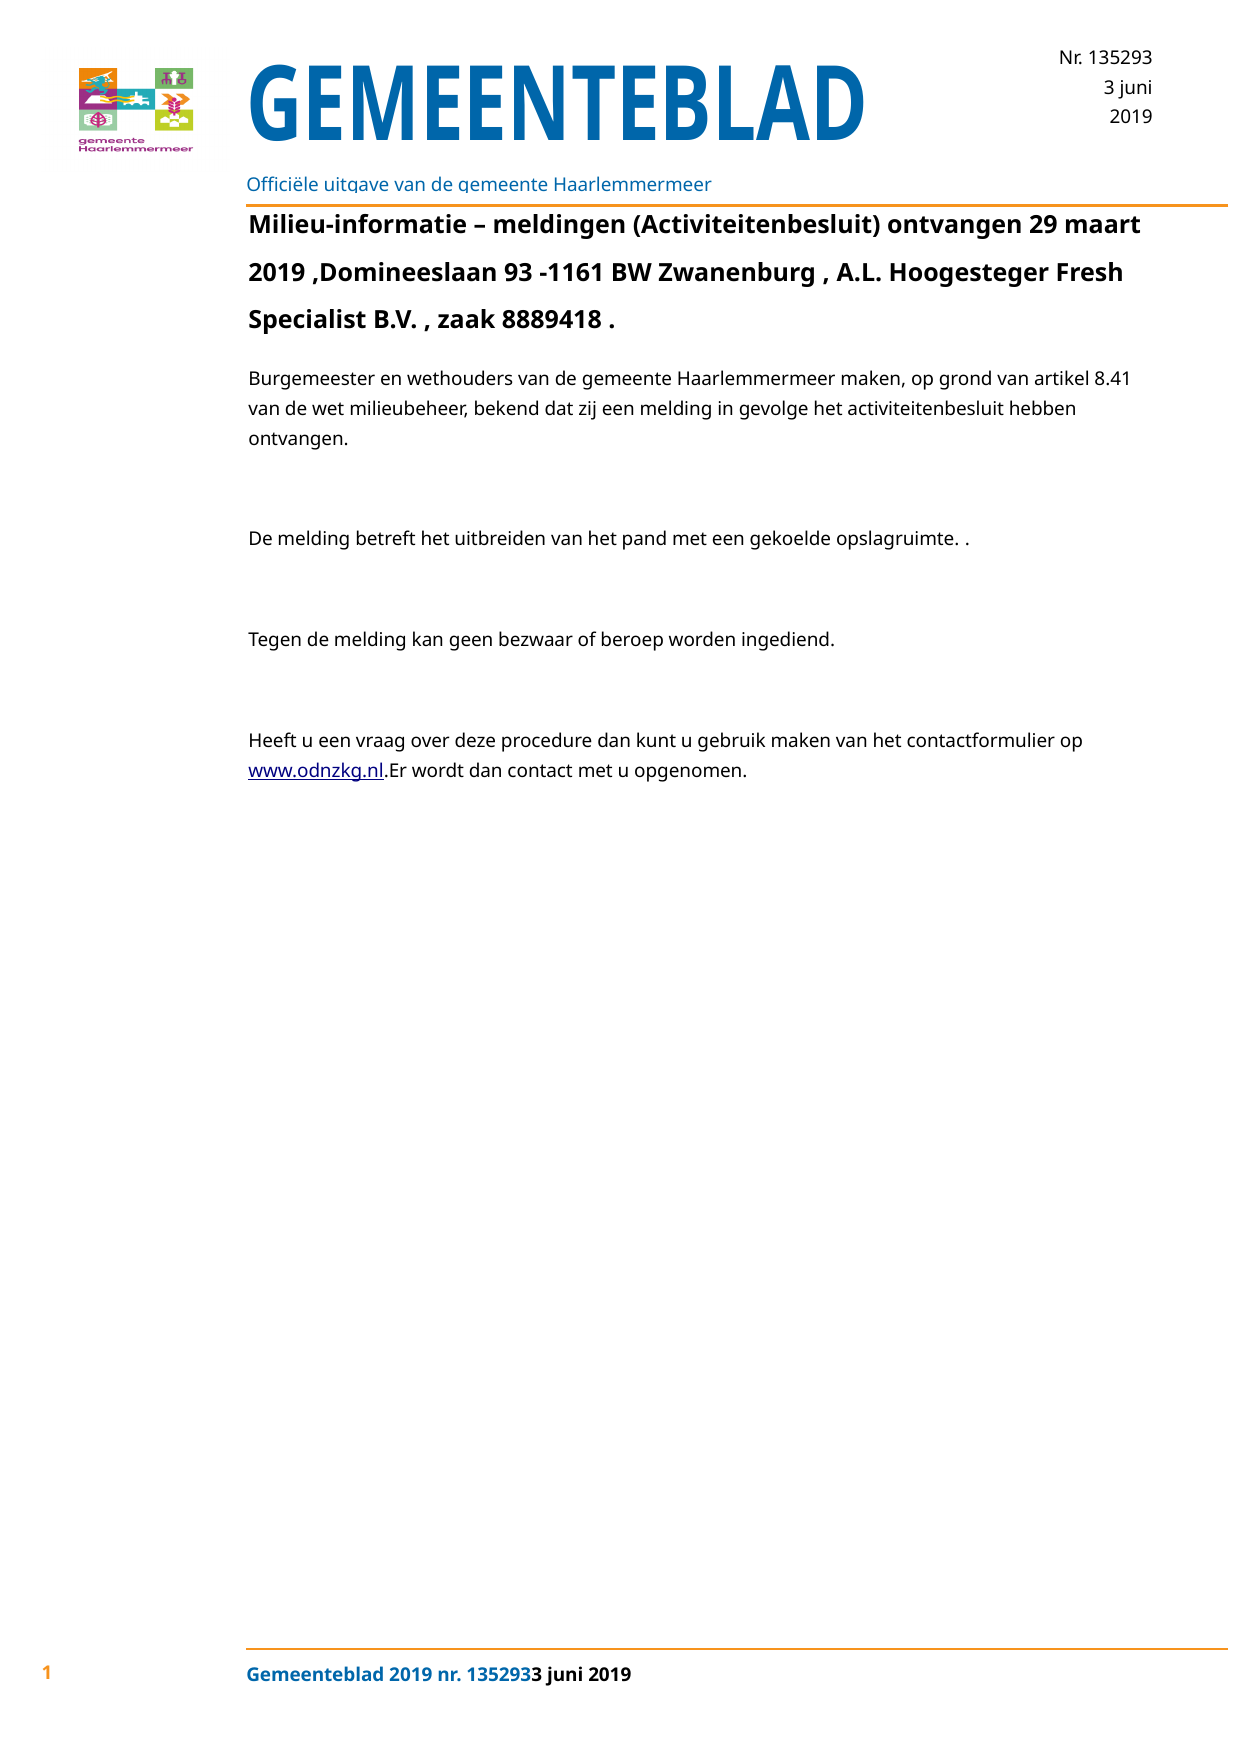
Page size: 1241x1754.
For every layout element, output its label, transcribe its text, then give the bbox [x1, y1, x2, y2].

text De melding betreft het uitbreiden van het pand met een gekoelde opslagruimte. . [248, 526, 1152, 551]
text Tegen de melding kan geen bezwaar of beroep worden ingediend. [248, 626, 1152, 652]
picture [41, 47, 231, 172]
text Heeft u een vraag over deze procedure dan kunt u gebruik maken van het contactformulier op www.odnzkg.nl.Er wordt dan contact met u opgenomen. [248, 727, 1152, 782]
text Milieu-informatie – meldingen (Activiteitenbesluit) ontvangen 29 maart 2019 ,Domineeslaan 93 -1161 BW Zwanenburg , A.L. Hoogesteger Fresh Specialist B.V. , zaak 8889418 . [248, 207, 1152, 336]
text Burgemeester en wethouders van de gemeente Haarlemmermeer maken, op grond van artikel 8.41 van de wet milieubeheer, bekend dat zij een melding in gevolge het activiteitenbesluit hebben ontvangen. [248, 366, 1152, 450]
